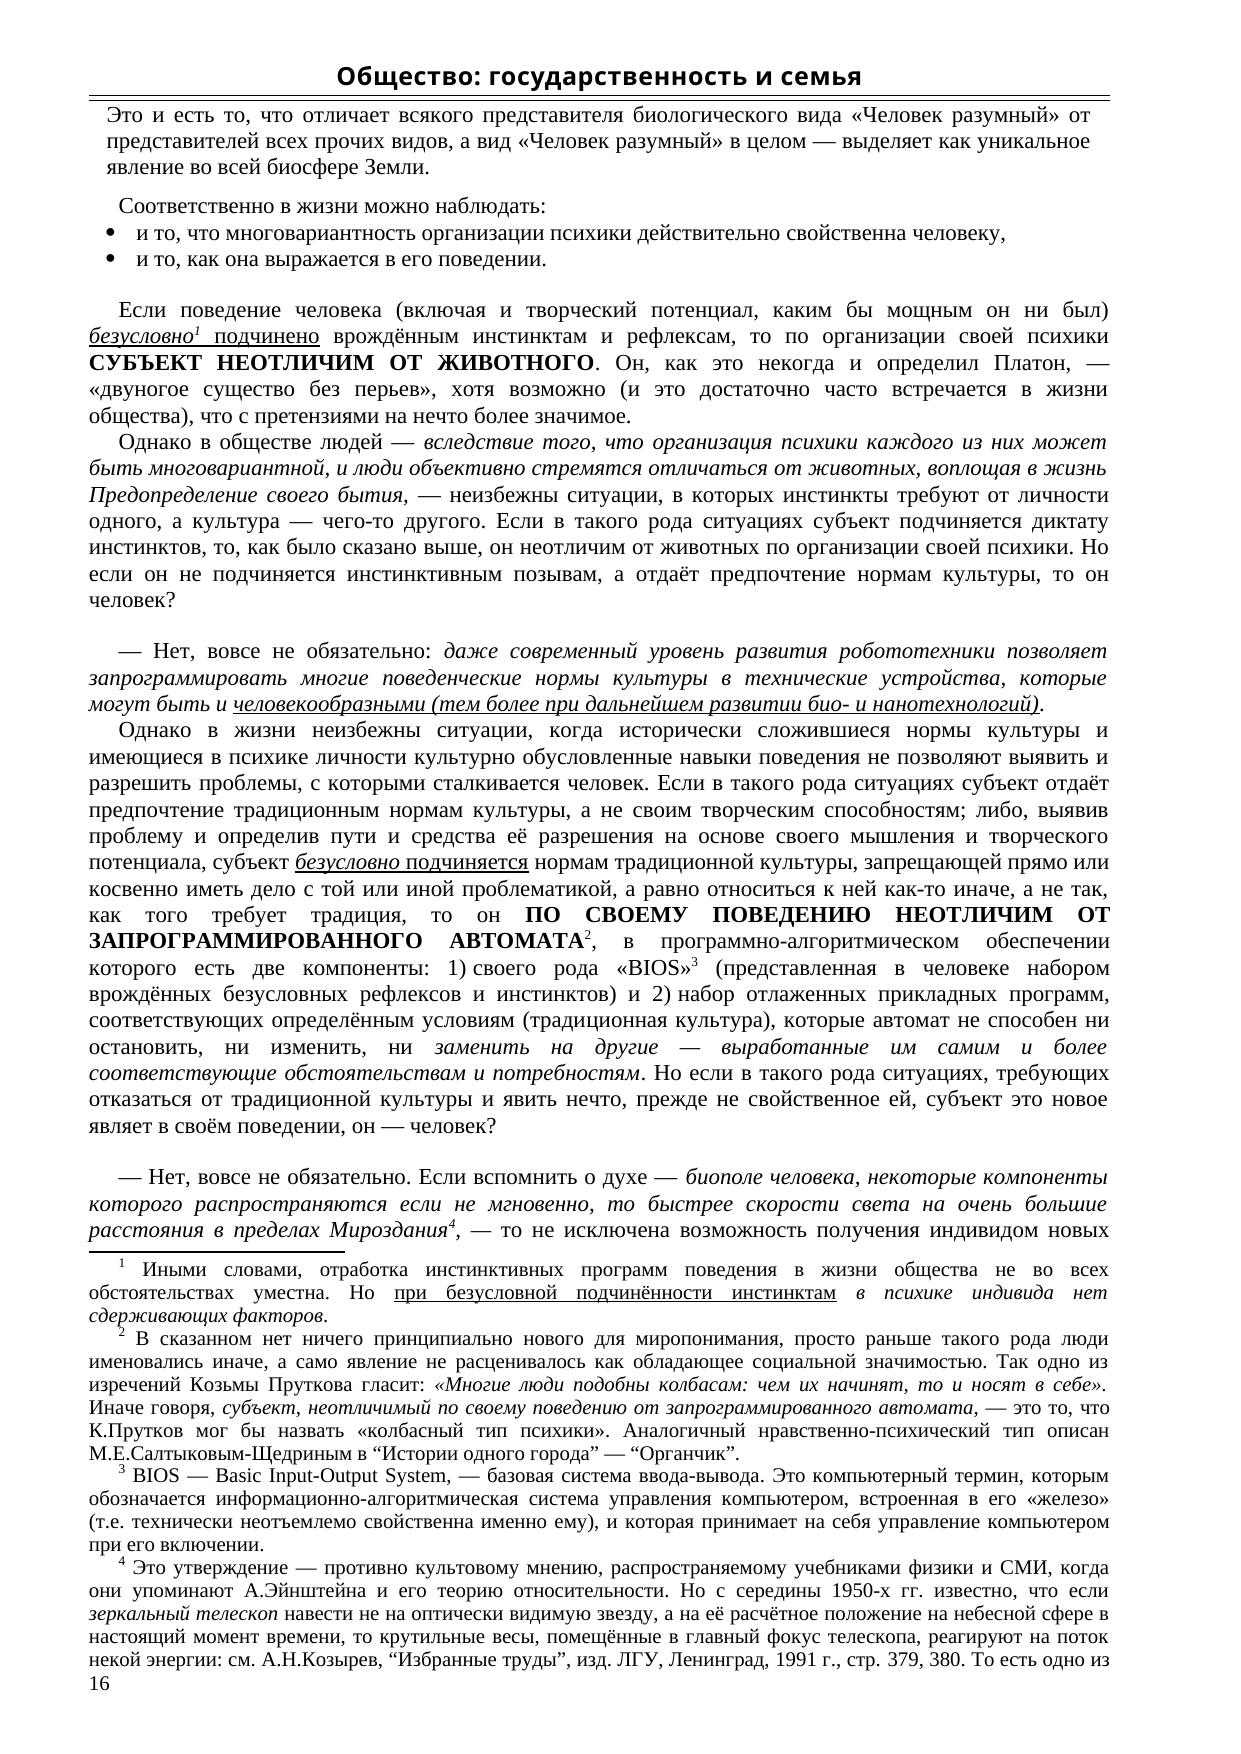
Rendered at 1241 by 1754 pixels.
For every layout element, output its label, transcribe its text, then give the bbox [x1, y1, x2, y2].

text Однако в жизни неизбежны ситуации, когда исторически сложившиеся нормы культуры и имеющиеся в психике личности культурно обусловленные навыки поведения не позволяют выявить и разрешить проблемы, с которыми сталкивается человек. Если в такого рода ситуациях субъект отдаёт предпочтение традиционным нормам культуры, а не своим творческим способностям; либо, выявив проблему и определив пути и средства её разрешения на основе своего мышления и творческого потенциала, субъект безусловно подчиняется нормам традиционной культуры, запрещающей прямо или косвенно иметь дело с той или иной проблематикой, а равно относиться к ней как-то иначе, а не так, как того требует традиция, то он ПО СВОЕМУ ПОВЕДЕНИЮ НЕОТ­ЛИЧИМ ОТ ЗАПРОГРАММИРОВАННОГО АВТО­МАТА, в программно-алго­рит­ми­ческом обеспечении которого есть две компоненты: 1) сво­его рода «BIOS» (пред­став­ленная в человеке набором врождённых безусловных рефлексов и инстинктов) и 2) набор отлаженных прикладных программ, соответствующих определённым условиям (тради­ци­онная культура), которые автомат не способен ни остановить, ни изменить, ни заменить на другие — выработанные им самим и более соответствующие обстоятельствам и потребностям. Но если в такого рода ситуациях, требующих отказаться от традиционной культуры и явить нечто, прежде не свойственное ей, субъект это новое являет в своём поведении, он — человек? [89, 717, 1110, 1138]
list и то, что многовариантность организации психики действительно свойственна человеку, [106, 218, 1110, 245]
list и то, как она выражается в его поведении. [106, 245, 1110, 271]
text — Нет, вовсе не обязательно. Если вспомнить о духе — биополе человека, некоторые компоненты которого распространяются если не мгновенно, то быстрее скорости света на очень большие расстояния в пределах Мироздания, — то не исключена возможность получения индивидом новых [89, 1163, 1110, 1242]
text BIOS — Basic Input-Output System, — базовая система ввода-вывода. Это компьютерный термин, которым обозначается информационно-алгоритмическая система управления компьютером, встроенная в его «железо» (т.е. технически неотъемлемо свой­ственна именно ему), и которая принимает на себя управление компьютером при его включении. [89, 1464, 1110, 1556]
text Иными словами, отработка инстинктивных программ поведения в жизни общества не во всех обстоятельствах уместна. Но при безусловной подчинённости инстинктам в психике индивида нет сдерживающих факторов. [89, 1258, 1110, 1327]
text В сказанном нет ничего принципиально нового для миропонимания, просто раньше такого рода люди именовались иначе, а само явление не расценивалось как обладающее социальной значимостью. Так одно из изречений Козьмы Пруткова гласит: «Многие люди подобны колбасам: чем их начинят, то и носят в себе». Иначе говоря, субъект, неот­личимый по своему поведению от запрограммированного авто­мата, — это то, что К.Прутков мог бы назвать «колбасный тип психики». Аналогичный нравственно-психический тип описан М.Е.Салты­ко­вым-Щедриным в “Истории одного города” — “Органчик”. [89, 1327, 1110, 1464]
text Это и есть то, что отличает всякого представителя биологического вида «Человек разумный» от представителей всех прочих видов, а вид «Человек разумный» в целом — выделяет как уникальное явление во всей биосфере Земли. [106, 101, 1093, 180]
text Соответственно в жизни можно наблюдать: [89, 192, 1110, 218]
text Это утверждение — противно культовому мнению, распространяемому учебниками физики и СМИ, когда они упоминают А.Эйнштейна и его теорию относительности. Но с середины 1950-х гг. известно, что если зеркальный телескоп навести не на оптически видимую звезду, а на её расчётное положение на небесной сфере в настоящий момент времени, то крутильные весы, помещённые в главный фокус телескопа, реагируют на поток некой энергии: см. А.Н.Козырев, “Избранные труды”, изд. ЛГУ, Ленинград, 1991 г., стр. 379, 380. То есть одно из [89, 1556, 1110, 1671]
text — Нет, вовсе не обязательно: даже современный уровень развития робототехники позволяет запрограммировать многие поведенческие нормы культуры в технические устройства, которые могут быть и человекообразными (тем более при дальнейшем развитии био- и нанотехнологий). [89, 637, 1110, 717]
text Однако в обществе людей — вследствие того, что организация психики каждого из них может быть многовариантной, и люди объективно стремятся отличаться от животных, воплощая в жизнь Предопределение своего бытия, — неизбежны ситуации, в которых инстинкты требуют от личности одного, а культура — чего-то другого. Если в такого рода ситуациях субъект подчиняется диктату инстинктов, то, как было сказано выше, он неотличим от животных по организации своей психики. Но если он не подчиняется инстинктивным позывам, а отдаёт предпочтение нормам культуры, то он человек? [89, 428, 1110, 612]
text Если поведение человека (включая и творческий потенциал, каким бы мощным он ни был) безусловно подчинено врождённым инстинктам и рефлексам, то по организации своей психики СУБЪЕКТ НЕОТЛИЧИМ ОТ ЖИВОТНОГО. Он, как это некогда и определил Платон, — «двуногое существо без перьев», хотя возможно (и это достаточно часто встречается в жизни общества), что с претензиями на нечто более значимое. [89, 296, 1110, 428]
